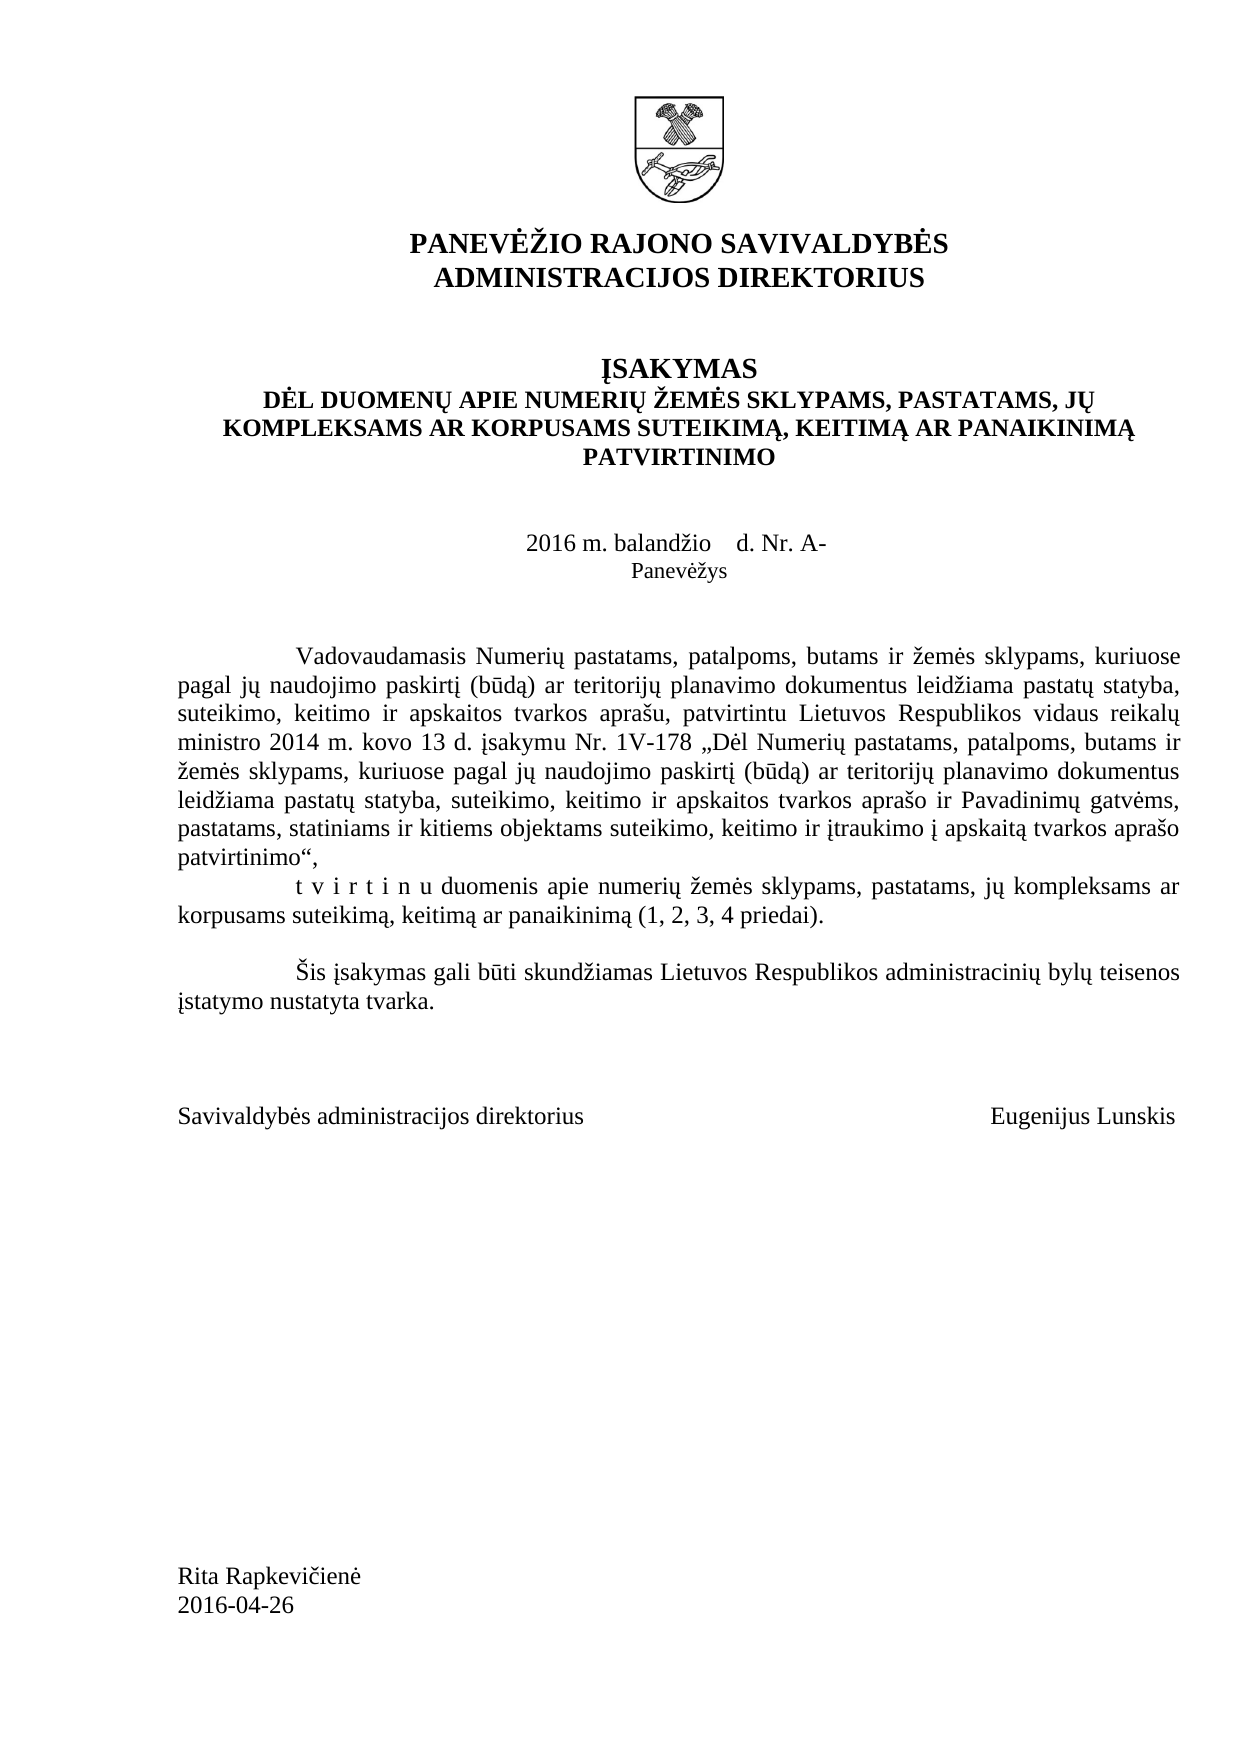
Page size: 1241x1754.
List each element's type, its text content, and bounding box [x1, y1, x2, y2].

text Vadovaudamasis Numerių pastatams, patalpoms, butams ir žemės sklypams, kuriuose pagal jų naudojimo paskirtį (būdą) ar teritorijų planavimo dokumentus leidžiama pastatų statyba, suteikimo, keitimo ir apskaitos tvarkos aprašu, patvirtintu Lietuvos Respublikos vidaus reikalų ministro 2014 m. kovo 13 d. įsakymu Nr. 1V-178 „Dėl Numerių pastatams, patalpoms, butams ir žemės sklypams, kuriuose pagal jų naudojimo paskirtį (būdą) ar teritorijų planavimo dokumentus leidžiama pastatų statyba, suteikimo, keitimo ir apskaitos tvarkos aprašo ir Pavadinimų gatvėms, pastatams, statiniams ir kitiems objektams suteikimo, keitimo ir įtraukimo į apskaitą tvarkos aprašo patvirtinimo“, [177, 641, 1181, 871]
text Rita Rapkevičienė [177, 1561, 1181, 1590]
text t v i r t i n u duomenis apie numerių žemės sklypams, pastatams, jų kompleksams ar korpusams suteikimą, keitimą ar panaikinimą (1, 2, 3, 4 priedai). [177, 871, 1181, 928]
text Šis įsakymas gali būti skundžiamas Lietuvos Respublikos administracinių bylų teisenos įstatymo nustatyta tvarka. [177, 957, 1181, 1015]
text Savivaldybės administracijos direktorius Eugenijus Lunskis [177, 1101, 1181, 1130]
text DĖL DUOMENŲ APIE NUMERIŲ ŽEMĖS SKLYPAMS, PASTATAMS, JŲ KOMPLEKSAMS AR KORPUSAMS SUTEIKIMĄ, KEITIMĄ AR PANAIKINIMĄ PATVIRTINIMO [177, 385, 1181, 471]
text 2016-04-26 [177, 1590, 1181, 1618]
text 2016 m. balandžio d. Nr. A- [177, 528, 1181, 557]
text Panevėžys [177, 557, 1181, 583]
